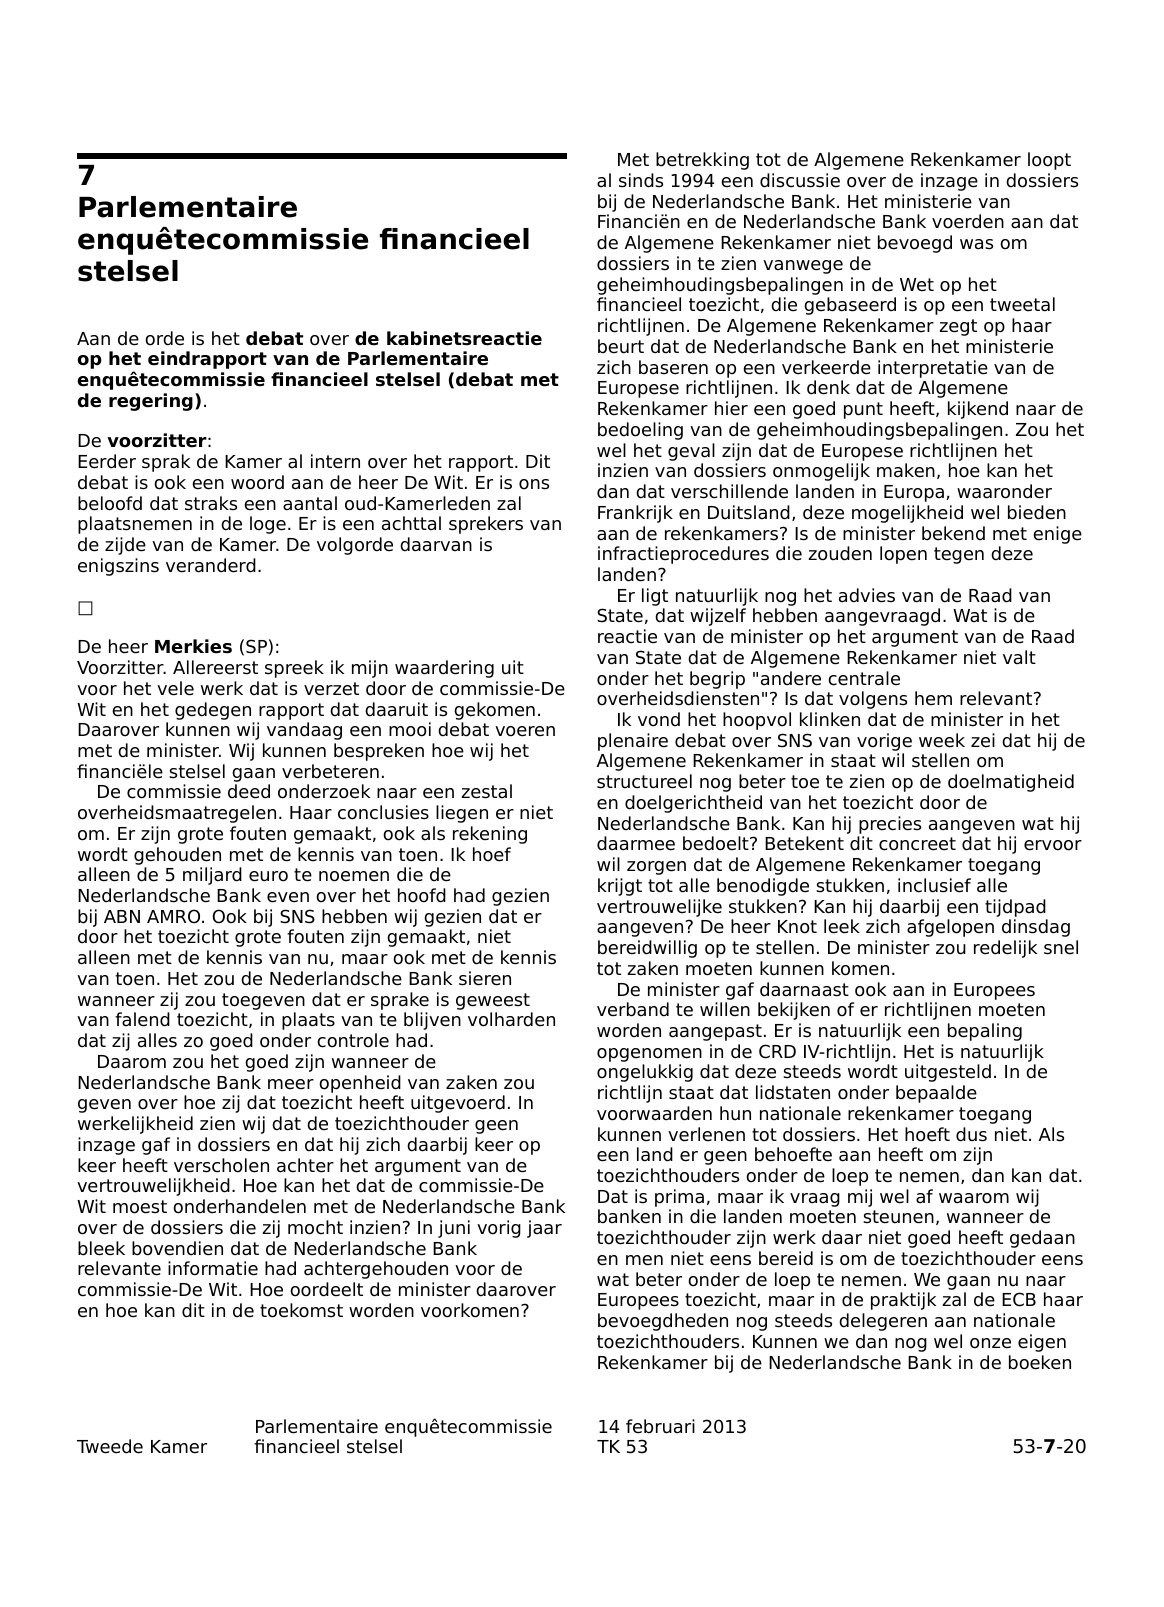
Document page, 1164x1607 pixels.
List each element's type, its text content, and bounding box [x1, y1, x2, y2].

text Eerder sprak de Kamer al intern over het rapport. Dit debat is ook een woord aan de heer De Wit. Er is ons beloofd dat straks een aantal oud-Kamerleden zal plaatsnemen in de loge. Er is een achttal sprekers van de zijde van de Kamer. De volgorde daarvan is enigszins veranderd. [77, 452, 567, 576]
text De voorzitter: [77, 431, 567, 452]
text Voorzitter. Allereerst spreek ik mijn waardering uit voor het vele werk dat is verzet door de commissie-De Wit en het gedegen rapport dat daaruit is gekomen. Daarover kunnen wij vandaag een mooi debat voeren met de minister. Wij kunnen bespreken hoe wij het financiële stelsel gaan verbeteren. [77, 658, 567, 782]
text Daarom zou het goed zijn wanneer de Nederlandsche Bank meer openheid van zaken zou geven over hoe zij dat toezicht heeft uitgevoerd. In werkelijkheid zien wij dat de toezichthouder geen inzage gaf in dossiers en dat hij zich daarbij keer op keer heeft verscholen achter het argument van de vertrouwelijkheid. Hoe kan het dat de commissie-De Wit moest onderhandelen met de Nederlandsche Bank over de dossiers die zij mocht inzien? In juni vorig jaar bleek bovendien dat de Nederlandsche Bank relevante informatie had achtergehouden voor de commissie-De Wit. Hoe oordeelt de minister daarover en hoe kan dit in de toekomst worden voorkomen? [77, 1052, 567, 1321]
text De heer Merkies (SP): [77, 637, 567, 658]
text Ik vond het hoopvol klinken dat de minister in het plenaire debat over SNS van vorige week zei dat hij de Algemene Rekenkamer in staat wil stellen om structureel nog beter toe te zien op de doelmatigheid en doelgerichtheid van het toezicht door de Nederlandsche Bank. Kan hij precies aangeven wat hij daarmee bedoelt? Betekent dit concreet dat hij ervoor wil zorgen dat de Algemene Rekenkamer toegang krijgt tot alle benodigde stukken, inclusief alle vertrouwelijke stukken? Kan hij daarbij een tijdpad aangeven? De heer Knot leek zich afgelopen dinsdag bereidwillig op te stellen. De minister zou redelijk snel tot zaken moeten kunnen komen. [596, 710, 1087, 979]
text De commissie deed onderzoek naar een zestal overheidsmaatregelen. Haar conclusies liegen er niet om. Er zijn grote fouten gemaakt, ook als rekening wordt gehouden met de kennis van toen. Ik hoef alleen de 5 miljard euro te noemen die de Nederlandsche Bank even over het hoofd had gezien bij ABN AMRO. Ook bij SNS hebben wij gezien dat er door het toezicht grote fouten zijn gemaakt, niet alleen met de kennis van nu, maar ook met de kennis van toen. Het zou de Nederlandsche Bank sieren wanneer zij zou toegeven dat er sprake is geweest van falend toezicht, in plaats van te blijven volharden dat zij alles zo goed onder controle had. [77, 782, 567, 1052]
text □ [77, 596, 567, 617]
title 7 Parlementaire enquêtecommissie financieel stelsel [77, 159, 567, 288]
text De minister gaf daarnaast ook aan in Europees verband te willen bekijken of er richtlijnen moeten worden aangepast. Er is natuurlijk een bepaling opgenomen in de CRD IV-richtlijn. Het is natuurlijk ongelukkig dat deze steeds wordt uitgesteld. In de richtlijn staat dat lidstaten onder bepaalde voorwaarden hun nationale rekenkamer toegang kunnen verlenen tot dossiers. Het hoeft dus niet. Als een land er geen behoefte aan heeft om zijn toezichthouders onder de loep te nemen, dan kan dat. Dat is prima, maar ik vraag mij wel af waarom wij banken in die landen moeten steunen, wanneer de toezichthouder zijn werk daar niet goed heeft gedaan en men niet eens bereid is om de toezichthouder eens wat beter onder de loep te nemen. We gaan nu naar Europees toezicht, maar in de praktijk zal de ECB haar bevoegdheden nog steeds delegeren aan nationale toezichthouders. Kunnen we dan nog wel onze eigen Rekenkamer bij de Nederlandsche Bank in de boeken [596, 979, 1087, 1373]
text Er ligt natuurlijk nog het advies van de Raad van State, dat wijzelf hebben aangevraagd. Wat is de reactie van de minister op het argument van de Raad van State dat de Algemene Rekenkamer niet valt onder het begrip "andere centrale overheidsdiensten"? Is dat volgens hem relevant? [596, 586, 1087, 710]
text Met betrekking tot de Algemene Rekenkamer loopt al sinds 1994 een discussie over de inzage in dossiers bij de Nederlandsche Bank. Het ministerie van Financiën en de Nederlandsche Bank voerden aan dat de Algemene Rekenkamer niet bevoegd was om dossiers in te zien vanwege de geheimhoudingsbepalingen in de Wet op het financieel toezicht, die gebaseerd is op een tweetal richtlijnen. De Algemene Rekenkamer zegt op haar beurt dat de Nederlandsche Bank en het ministerie zich baseren op een verkeerde interpretatie van de Europese richtlijnen. Ik denk dat de Algemene Rekenkamer hier een goed punt heeft, kijkend naar de bedoeling van de geheimhoudingsbepalingen. Zou het wel het geval zijn dat de Europese richtlijnen het inzien van dossiers onmogelijk maken, hoe kan het dan dat verschillende landen in Europa, waaronder Frankrijk en Duitsland, deze mogelijkheid wel bieden aan de rekenkamers? Is de minister bekend met enige infractieprocedures die zouden lopen tegen deze landen? [596, 150, 1087, 586]
text Aan de orde is het debat over de kabinetsreactie op het eindrapport van de Parlementaire enquêtecommissie financieel stelsel (debat met de regering). [77, 328, 567, 411]
